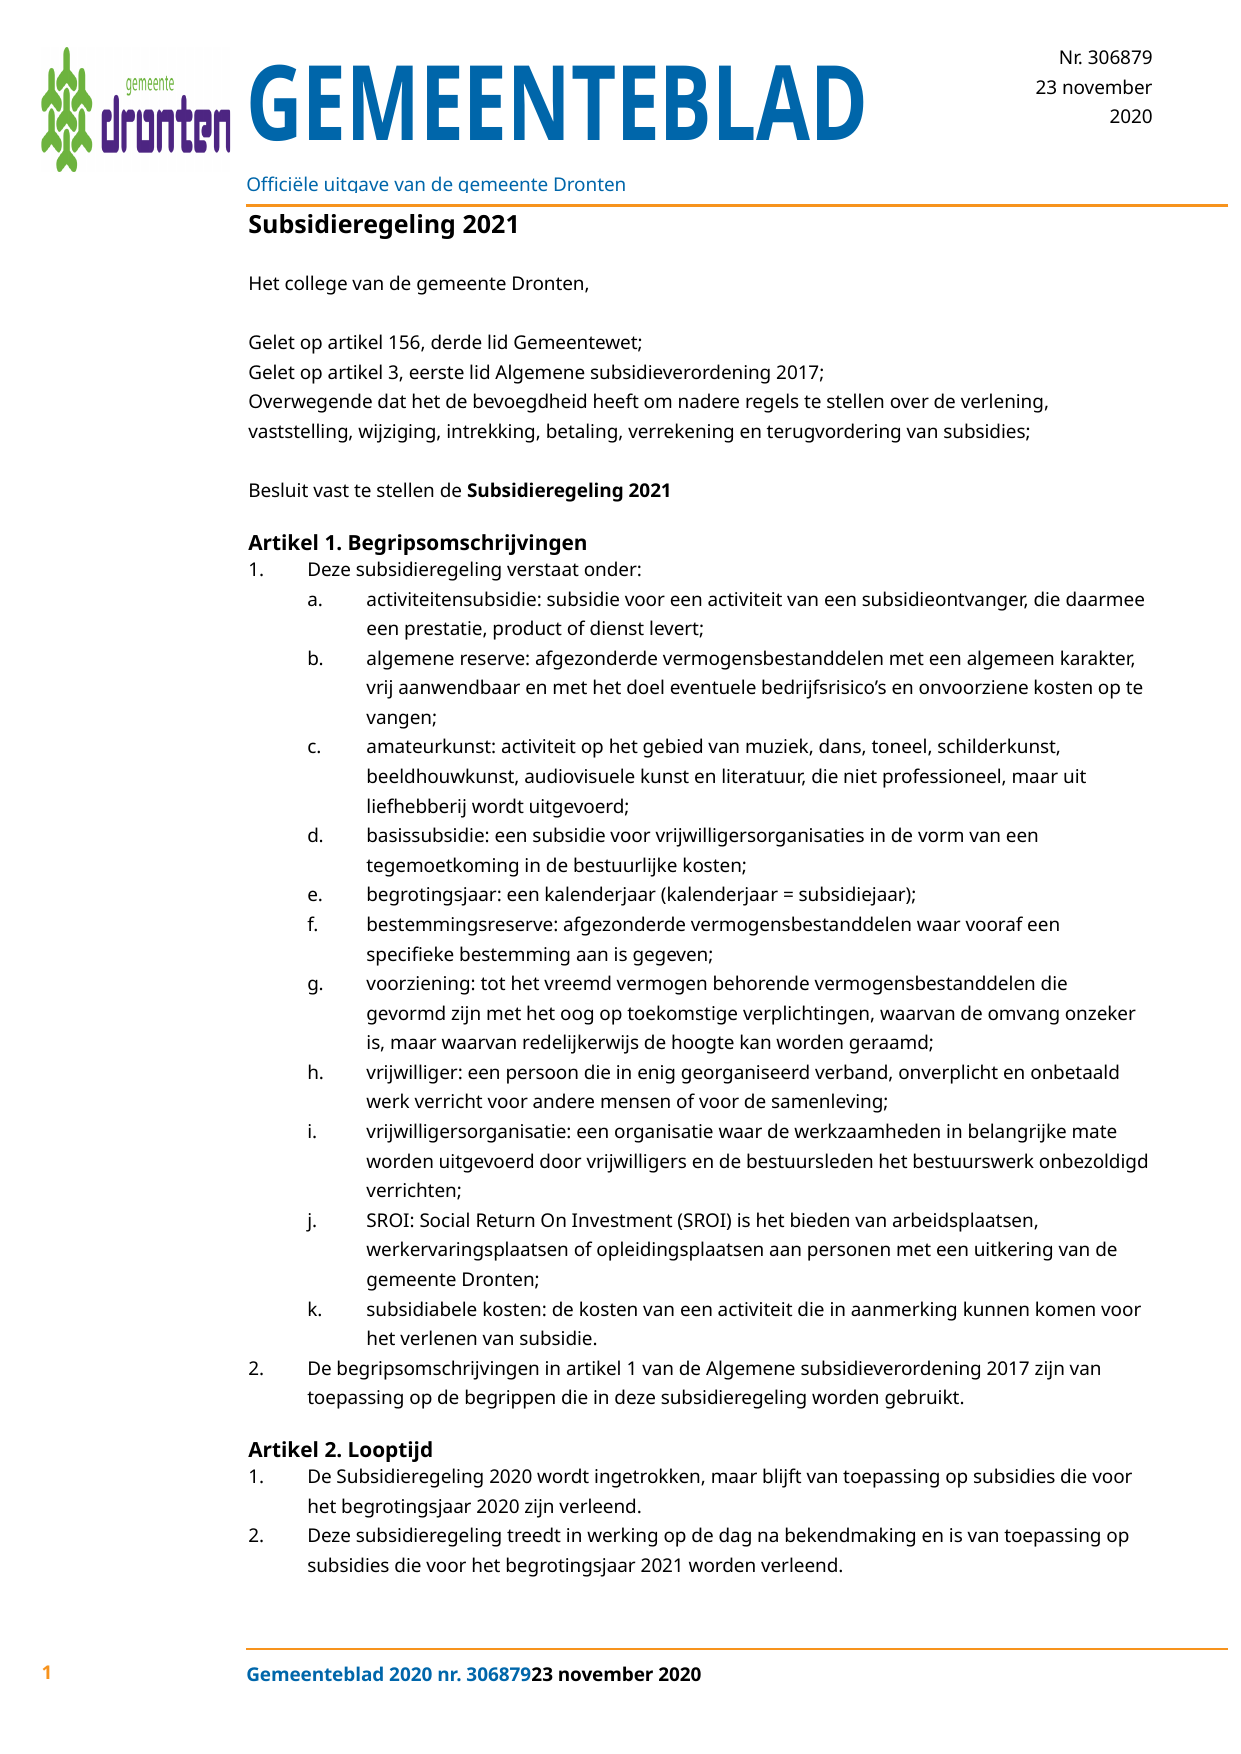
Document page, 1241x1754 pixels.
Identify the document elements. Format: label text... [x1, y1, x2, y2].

list voorziening: tot het vreemd vermogen behorende vermogensbestanddelen die gevormd zijn met het oog op toekomstige verplichtingen, waarvan de omvang onzeker is, maar waarvan redelijkerwijs de hoogte kan worden geraamd; [307, 970, 1152, 1055]
list Deze subsidieregeling verstaat onder: [248, 556, 1152, 582]
list De begripsomschrijvingen in artikel 1 van de Algemene subsidieverordening 2017 zijn van toepassing op de begrippen die in deze subsidieregeling worden gebruikt. [248, 1355, 1152, 1410]
list algemene reserve: afgezonderde vermogensbestanddelen met een algemeen karakter, vrij aanwendbaar en met het doel eventuele bedrijfsrisico’s en onvoorziene kosten op te vangen; [307, 645, 1152, 730]
list basissubsidie: een subsidie voor vrijwilligersorganisaties in de vorm van een tegemoetkoming in de bestuurlijke kosten; [307, 822, 1152, 878]
list vrijwilliger: een persoon die in enig georganiseerd verband, onverplicht en onbetaald werk verricht voor andere mensen of voor de samenleving; [307, 1059, 1152, 1114]
list De Subsidieregeling 2020 wordt ingetrokken, maar blijft van toepassing op subsidies die voor het begrotingsjaar 2020 zijn verleend. [248, 1463, 1152, 1519]
text Overwegende dat het de bevoegdheid heeft om nadere regels te stellen over de verlening, vaststelling, wijziging, intrekking, betaling, verrekening en terugvordering van subsidies; [248, 389, 1152, 444]
list subsidiabele kosten: de kosten van een activiteit die in aanmerking kunnen komen voor het verlenen van subsidie. [307, 1296, 1152, 1351]
list vrijwilligersorganisatie: een organisatie waar de werkzaamheden in belangrijke mate worden uitgevoerd door vrijwilligers en de bestuursleden het bestuurswerk onbezoldigd verrichten; [307, 1118, 1152, 1203]
text Het college van de gemeente Dronten, [248, 270, 1152, 296]
list begrotingsjaar: een kalenderjaar (kalenderjaar = subsidiejaar); [307, 882, 1152, 907]
picture [41, 47, 231, 172]
text Gelet op artikel 156, derde lid Gemeentewet; [248, 329, 1152, 355]
list Deze subsidieregeling treedt in werking op de dag na bekendmaking en is van toepassing op subsidies die voor het begrotingsjaar 2021 worden verleend. [248, 1523, 1152, 1578]
list bestemmingsreserve: afgezonderde vermogensbestanddelen waar vooraf een specifieke bestemming aan is gegeven; [307, 911, 1152, 967]
text Gelet op artikel 3, eerste lid Algemene subsidieverordening 2017; [248, 359, 1152, 385]
text Artikel 2. Looptijd [248, 1435, 1152, 1463]
text Besluit vast te stellen de Subsidieregeling 2021 [248, 477, 1152, 503]
list activiteitensubsidie: subsidie voor een activiteit van een subsidieontvanger, die daarmee een prestatie, product of dienst levert; [307, 586, 1152, 641]
list amateurkunst: activiteit op het gebied van muziek, dans, toneel, schilderkunst, beeldhouwkunst, audiovisuele kunst en literatuur, die niet professioneel, maar uit liefhebberij wordt uitgevoerd; [307, 734, 1152, 819]
text Artikel 1. Begripsomschrijvingen [248, 528, 1152, 556]
list SROI: Social Return On Investment (SROI) is het bieden van arbeidsplaatsen, werkervaringsplaatsen of opleidingsplaatsen aan personen met een uitkering van de gemeente Dronten; [307, 1207, 1152, 1292]
text Subsidieregeling 2021 [248, 207, 1152, 241]
